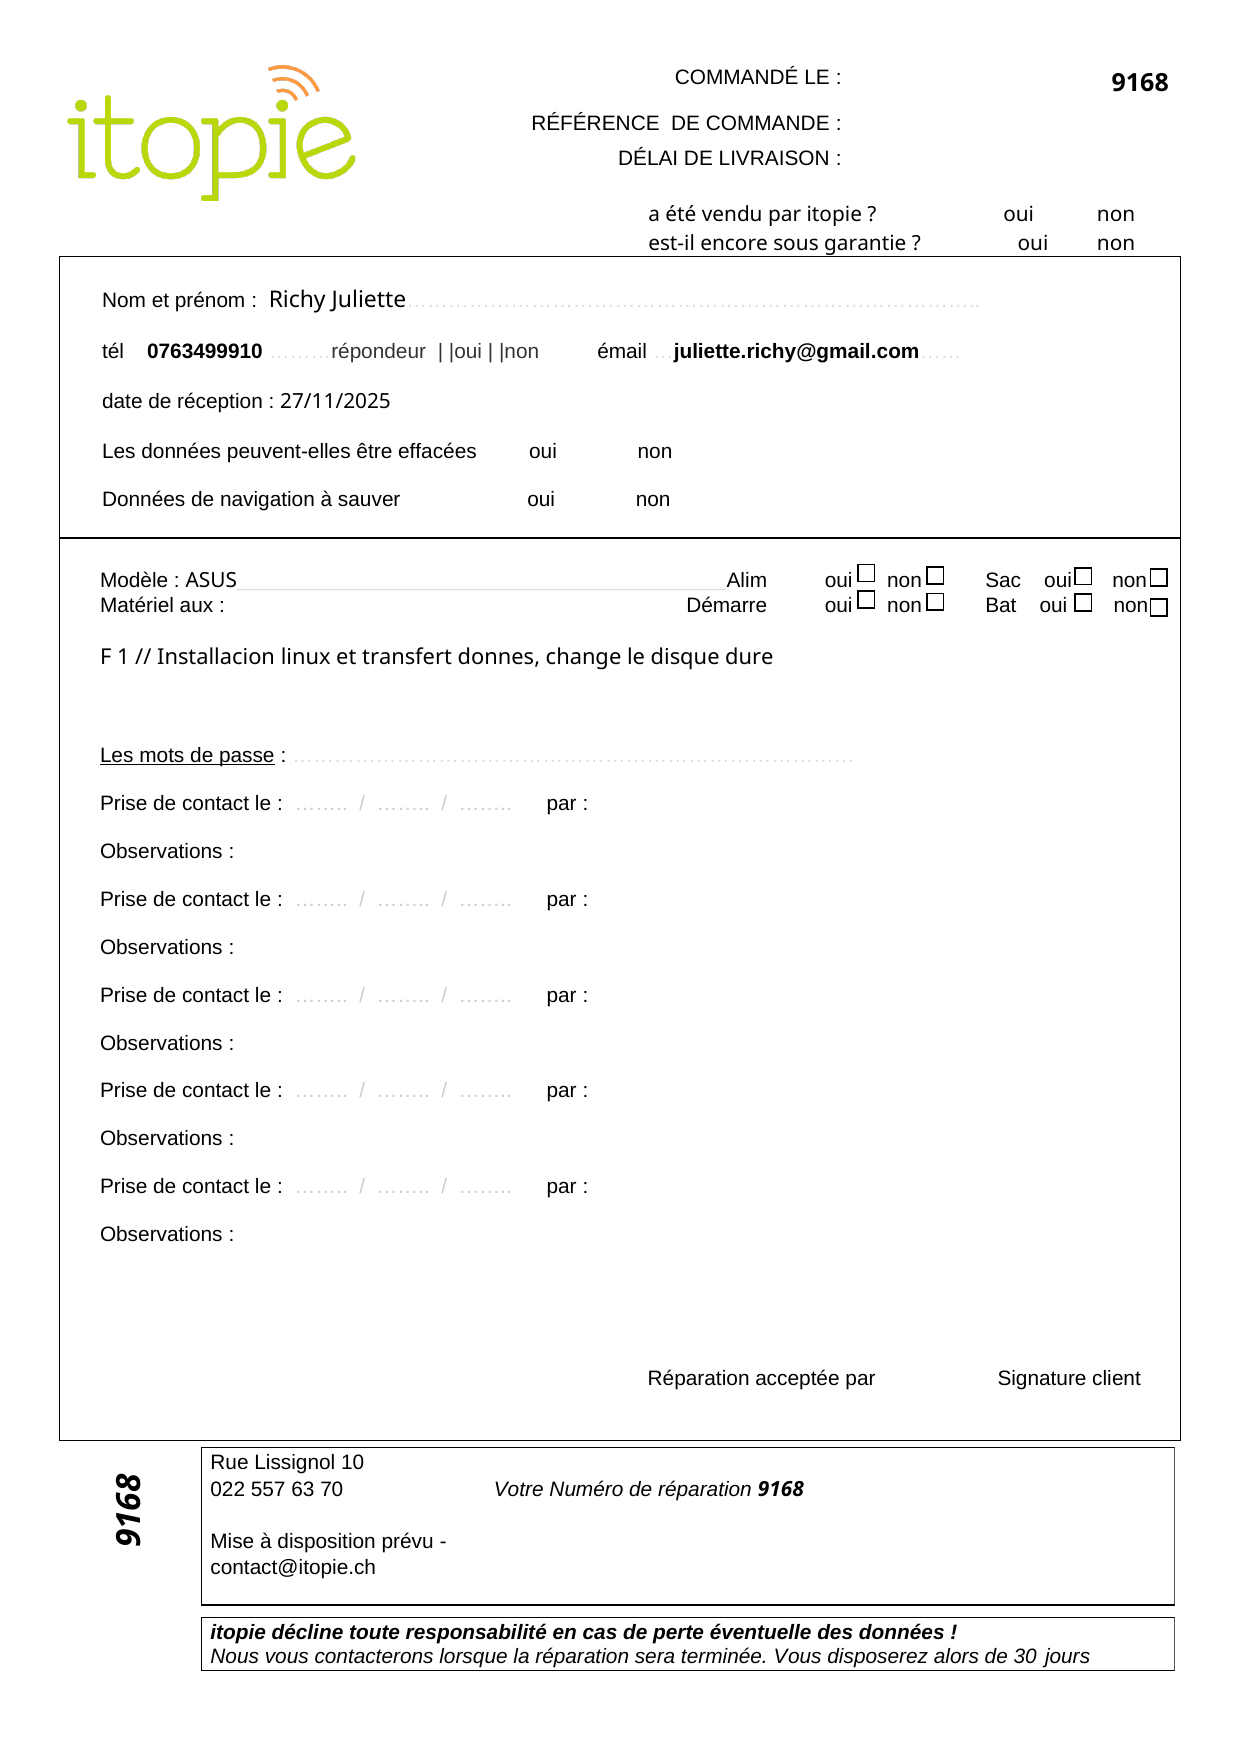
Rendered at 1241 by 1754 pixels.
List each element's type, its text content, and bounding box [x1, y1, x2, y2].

table_cell RÉFÉRENCE DE COMMANDE : [490, 105, 847, 140]
text Prise de contact le : …….. / …….. / …….. par : [60, 883, 1180, 911]
table_header 9168 [59, 1441, 195, 1677]
text tél 0763499910 ………répondeur | |oui | |non émail …juliette.richy@gmail.com…… [60, 335, 1180, 362]
text Les données peuvent-elles être effacées oui non [60, 436, 1180, 463]
text a été vendu par itopie ? oui non [59, 199, 1181, 228]
text Données de navigation à sauver oui non [60, 484, 1180, 511]
text Modèle : ASUS Alim oui non Sac oui non [60, 562, 856, 590]
text Prise de contact le : …….. / …….. / …….. par : [60, 979, 1180, 1006]
text Matériel aux : Démarre oui non Bat oui non [60, 590, 1180, 617]
table_header 9168 [847, 59, 1180, 104]
text Prise de contact le : …….. / …….. / …….. par : [60, 1171, 1180, 1198]
table_header Rue Lissignol 10 022 557 63 70 Votre Numéro de réparation 9168 Mise à disposition prévu - contact@itopie.ch [195, 1441, 1180, 1611]
table_header COMMANDÉ LE : [490, 59, 847, 104]
table_cell itopie décline toute responsabilité en cas de perte éventuelle des données ! Nous vous contacterons lorsque la réparation sera terminée. Vous disposerez alors de 30 jours [195, 1611, 1180, 1677]
text Les mots de passe : ……………………………………………………………………… [60, 740, 1180, 767]
table_cell DÉLAI DE LIVRAISON : [490, 140, 847, 175]
text Observations : [60, 931, 1180, 958]
text Réparation acceptée par Signature client [60, 1363, 1180, 1390]
text Modèle : ASUS Alim oui non Sac oui non [879, 562, 925, 590]
table_cell [847, 105, 1180, 140]
text Nom et prénom : Richy Juliette……………………………………………………………………….. [60, 280, 1180, 314]
picture [67, 65, 356, 201]
text Observations : [60, 1219, 1180, 1246]
text date de réception : 27/11/2025 [60, 383, 1180, 415]
text Observations : [60, 1123, 1180, 1150]
text Prise de contact le : …….. / …….. / …….. par : [60, 1075, 1180, 1102]
text est-il encore sous garantie ? oui non [59, 228, 1181, 256]
text Observations : [60, 1027, 1180, 1054]
text Observations : [60, 836, 1180, 863]
table_cell [847, 140, 1180, 175]
text Prise de contact le : …….. / …….. / …….. par : [60, 788, 1180, 815]
text Modèle : ASUS Alim oui non Sac oui non [948, 562, 1180, 590]
text F 1 // Installacion linux et transfert donnes, change le disque dure [60, 638, 1180, 671]
